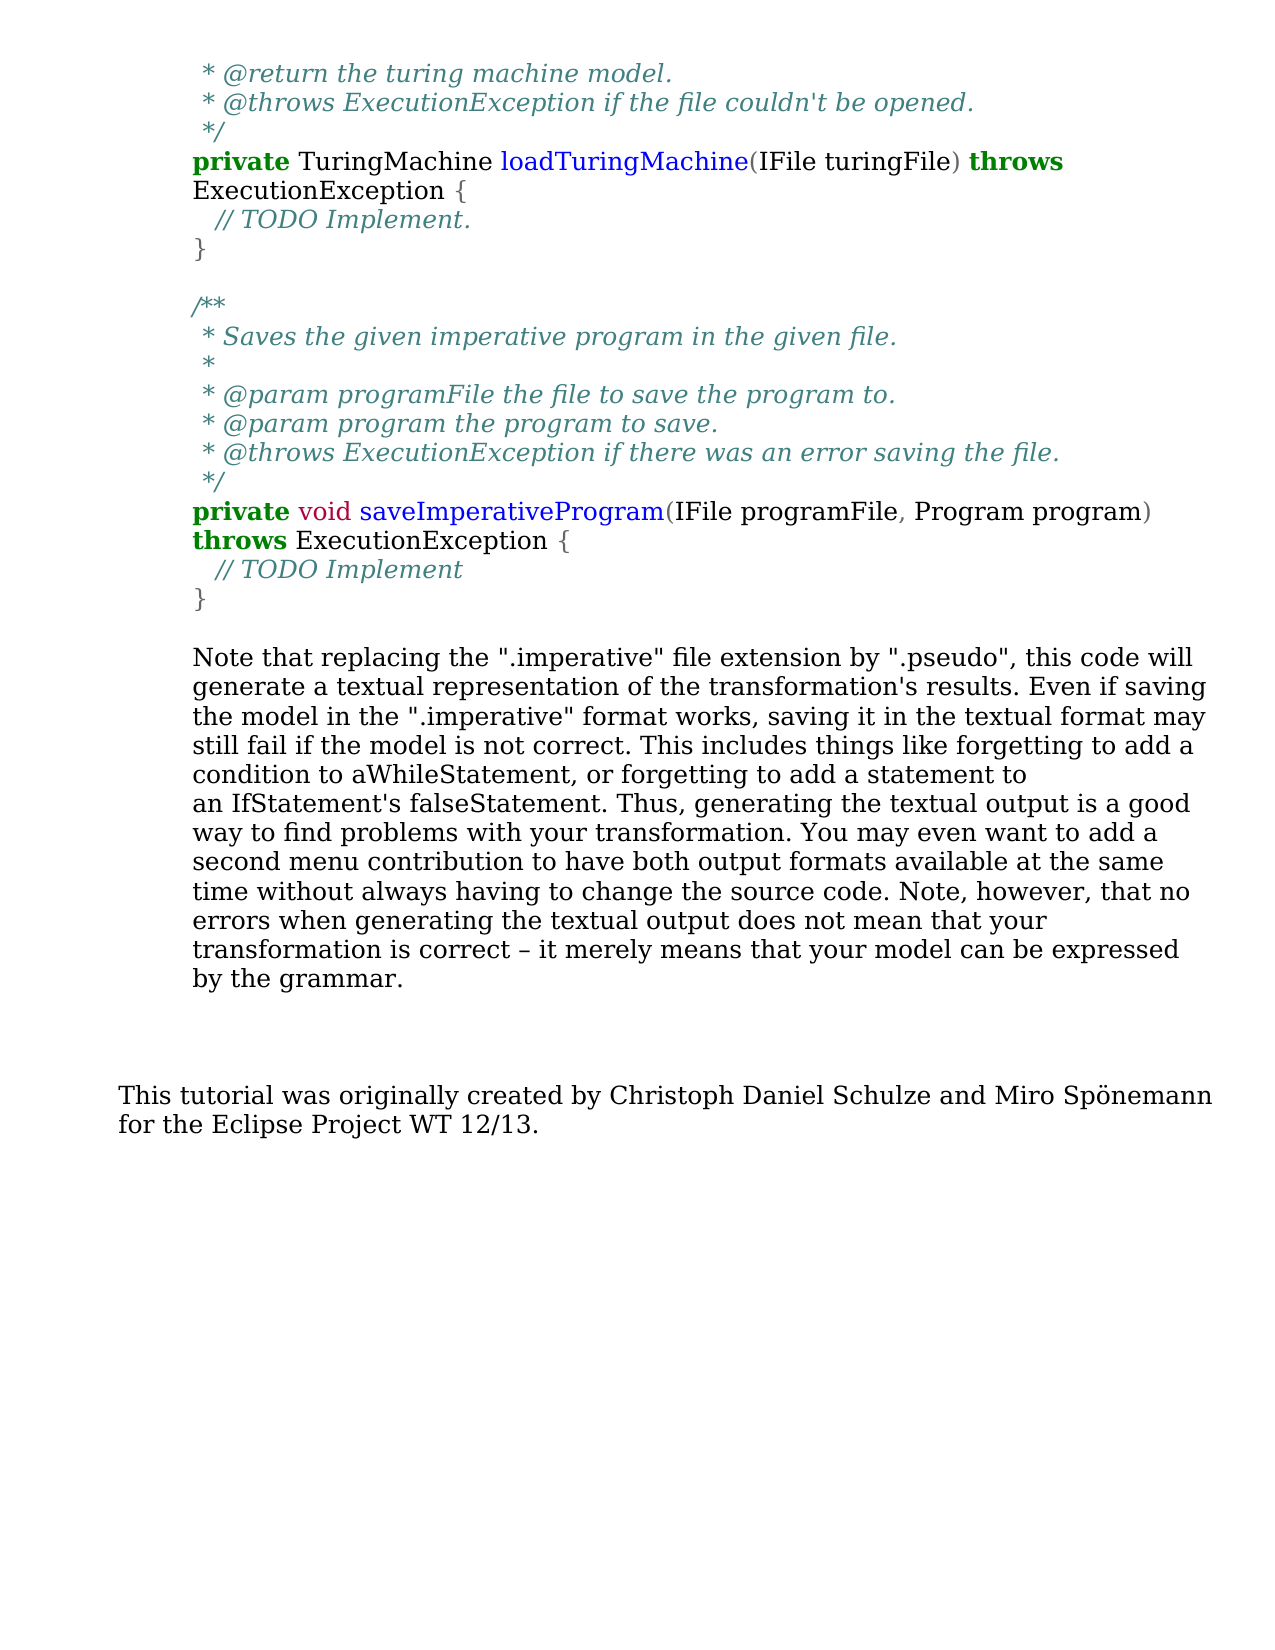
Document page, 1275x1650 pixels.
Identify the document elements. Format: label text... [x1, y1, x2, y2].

text This tutorial was originally created by Christoph Daniel Schulze and Miro Spönemann for the Eclipse Project WT 12/13. [118, 1081, 1216, 1140]
list Note that replacing the ".imperative" file extension by ".pseudo", this code will generate a textual representation of the transformation's results. Even if saving the model in the ".imperative" format works, saving it in the textual format may still fail if the model is not correct. This includes things like forgetting to add a condition to aWhileStatement, or forgetting to add a statement to an IfStatement's falseStatement. Thus, generating the textual output is a good way to find problems with your transformation. You may even want to add a second menu contribution to have both output formats available at the same time without always having to change the source code. Note, however, that no errors when generating the textual output does not mean that your transformation is correct – it merely means that your model can be expressed by the grammar. [162, 643, 1216, 993]
list * @return the turing machine model. * @throws ExecutionException if the file couldn't be opened. */ private TuringMachine loadTuringMachine(IFile turingFile) throws ExecutionException { // TODO Implement. } /** * Saves the given imperative program in the given file. * * @param programFile the file to save the program to. * @param program the program to save. * @throws ExecutionException if there was an error saving the file. */ private void saveImperativeProgram(IFile programFile, Program program) throws ExecutionException { // TODO Implement } [162, 59, 1216, 614]
